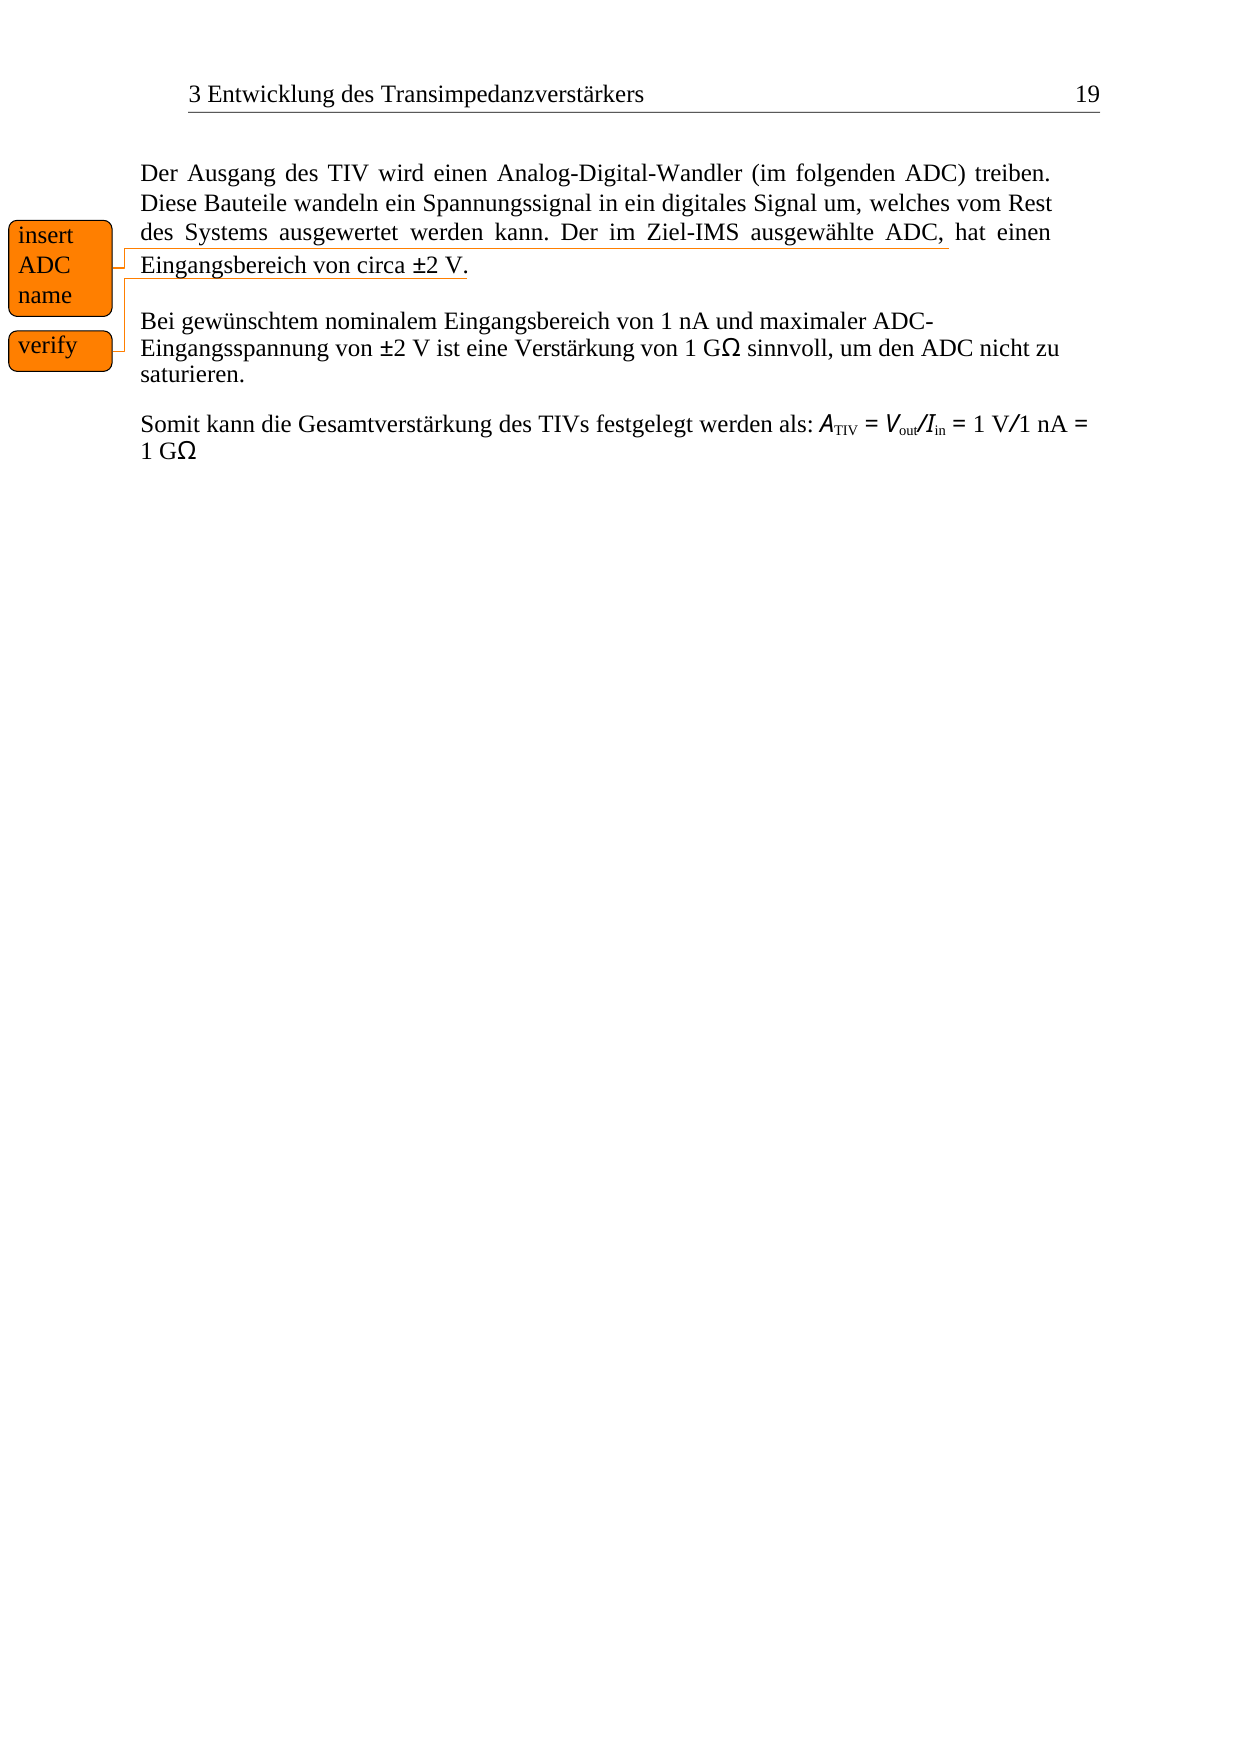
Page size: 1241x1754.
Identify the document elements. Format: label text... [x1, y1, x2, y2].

text name verify [18, 280, 80, 358]
text insert ADC [18, 220, 76, 279]
text Bei gewünschtem nominalem Eingangsbereich von 1 nA und maximaler ADC-Eingangsspannung von ±2 V ist eine Verstärkung von 1 GΩ sinnvoll, um den ADC nicht zu saturieren. [140, 310, 1105, 388]
text Somit kann die Gesamtverstärkung des TIVs festgelegt werden als: ATIV = Vout/Iin = 1 V/1 nA = 1 GΩ [140, 410, 1105, 467]
text Der Ausgang des TIV wird einen Analog-Digital-Wandler (im folgenden ADC) treiben. Diese Bauteile wandeln ein Spannungssignal in ein digitales Signal um, welches vom Rest des Systems ausgewertet werden kann. Der im Ziel-IMS ausgewählte ADC, hat einen Eingangsbereich von circa ±2 V. [140, 158, 1052, 281]
